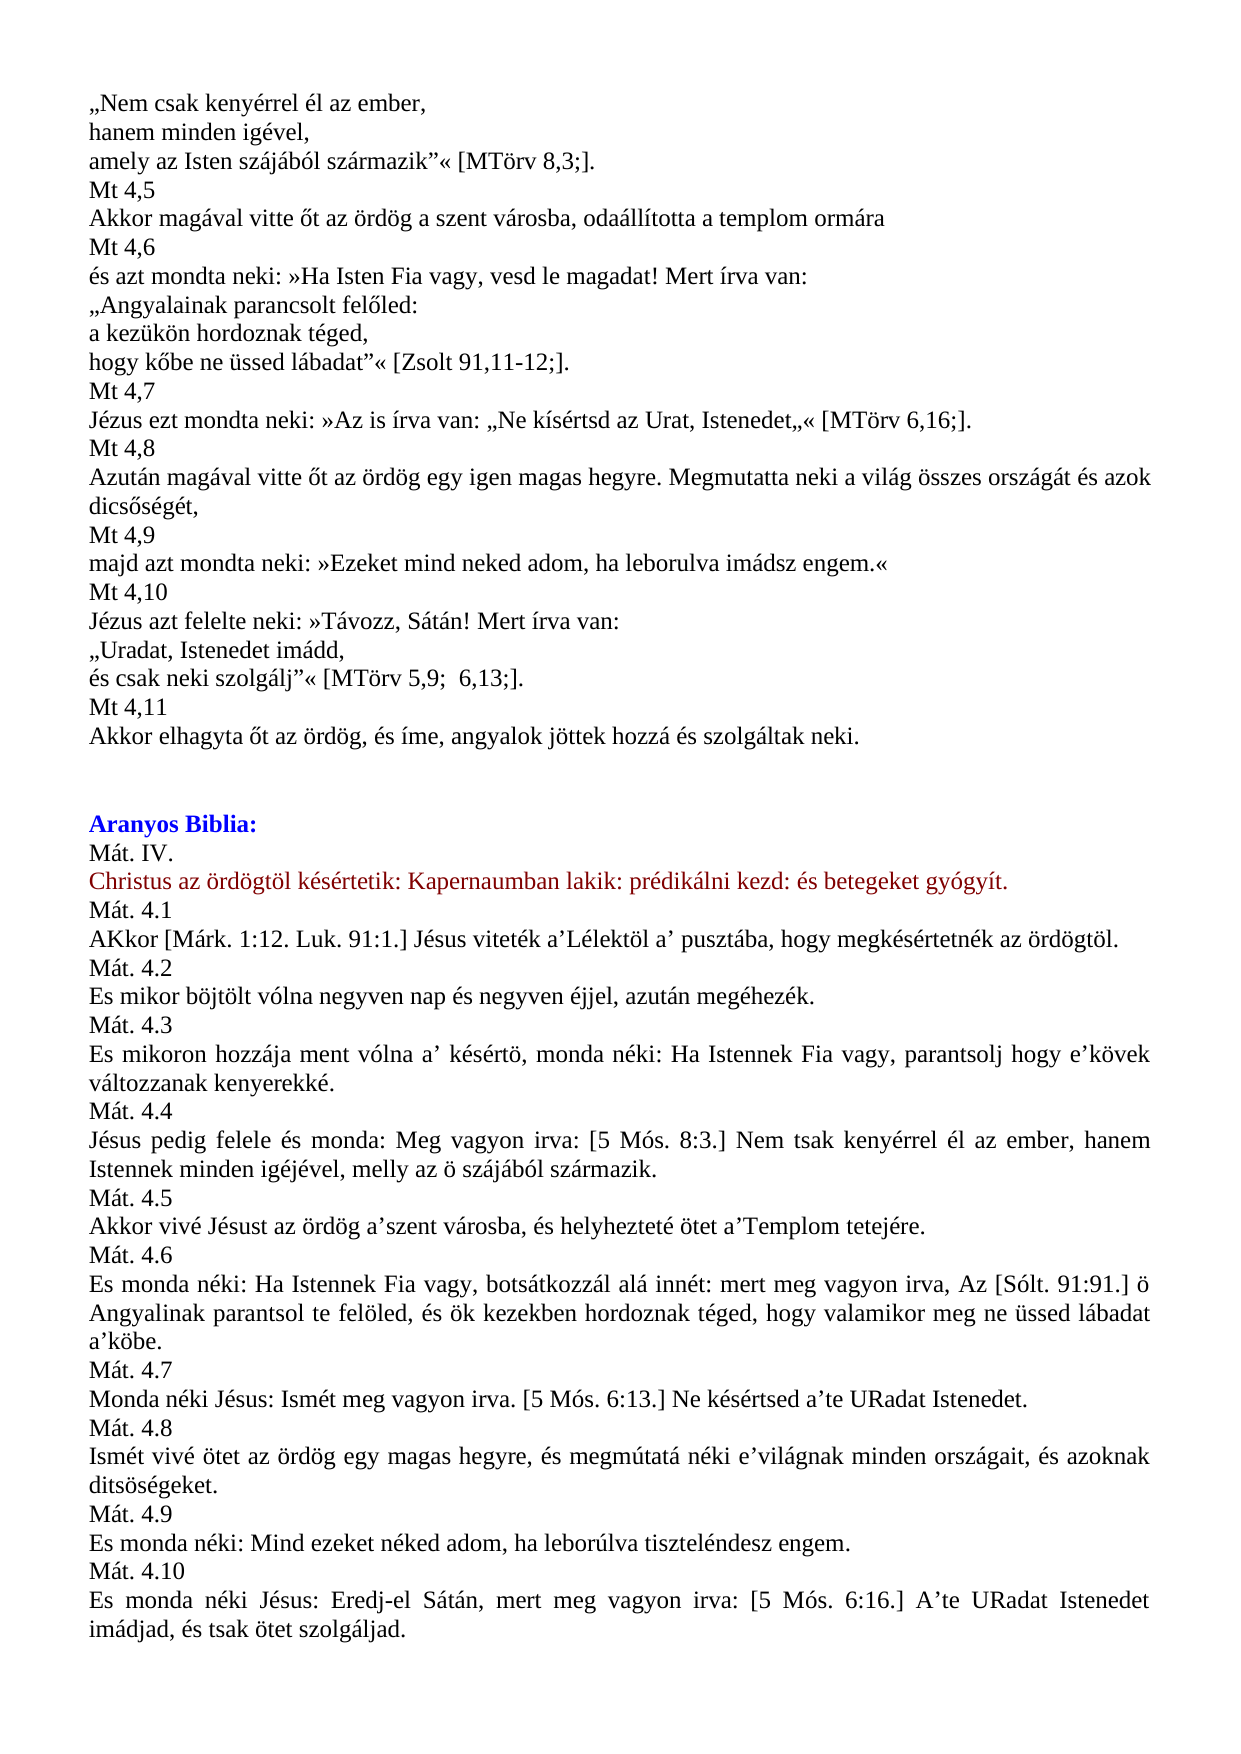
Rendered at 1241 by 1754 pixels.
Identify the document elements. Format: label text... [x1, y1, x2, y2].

text „Angyalainak parancsolt felőled: [88, 290, 1152, 318]
text Mát. 4.7 [88, 1355, 1152, 1384]
text Christus az ördögtöl késértetik: Kapernaumban lakik: prédikálni kezd: és betegeket gyógyít. [88, 866, 1152, 895]
text Es monda néki: Mind ezeket néked adom, ha leborúlva tiszteléndesz engem. [88, 1528, 1152, 1556]
text Azután magával vitte őt az ördög egy igen magas hegyre. Megmutatta neki a világ összes országát és azok dicsőségét, [88, 462, 1152, 520]
text Mt 4,5 [88, 175, 1152, 203]
text Mt 4,6 [88, 232, 1152, 261]
text Jézus azt felelte neki: »Távozz, Sátán! Mert írva van: [88, 606, 1152, 635]
text Jésus pedig felele és monda: Meg vagyon irva: [5 Mós. 8:3.] Nem tsak kenyérrel él az ember, hanem Istennek minden igéjével, melly az ö szájából származik. [88, 1125, 1152, 1183]
text Mát. 4.6 [88, 1240, 1152, 1269]
text Mát. 4.3 [88, 1010, 1152, 1039]
text Es mikor böjtölt vólna negyven nap és negyven éjjel, azután megéhezék. [88, 981, 1152, 1010]
text Mt 4,7 [88, 376, 1152, 405]
text Mát. 4.10 [88, 1556, 1152, 1585]
text Akkor magával vitte őt az ördög a szent városba, odaállította a templom ormára [88, 203, 1152, 232]
text Mt 4,9 [88, 520, 1152, 548]
text a kezükön hordoznak téged, [88, 318, 1152, 347]
text majd azt mondta neki: »Ezeket mind neked adom, ha leborulva imádsz engem.« [88, 548, 1152, 577]
text Mát. 4.5 [88, 1183, 1152, 1211]
text Mát. 4.4 [88, 1096, 1152, 1125]
text hanem minden igével, [88, 117, 1152, 146]
text Jézus ezt mondta neki: »Az is írva van: „Ne kísértsd az Urat, Istenedet„« [MTörv 6,16;]. [88, 405, 1152, 433]
text Monda néki Jésus: Ismét meg vagyon irva. [5 Mós. 6:13.] Ne késértsed a’te URadat Istenedet. [88, 1384, 1152, 1413]
text „Nem csak kenyérrel él az ember, [88, 88, 1152, 117]
text Mát. 4.1 [88, 895, 1152, 924]
text Mát. 4.2 [88, 953, 1152, 981]
text Mát. IV. [88, 838, 1152, 866]
text Ismét vivé ötet az ördög egy magas hegyre, és megmútatá néki e’világnak minden országait, és azoknak ditsöségeket. [88, 1441, 1152, 1499]
text AKkor [Márk. 1:12. Luk. 91:1.] Jésus viteték a’Lélektöl a’ pusztába, hogy megkésértetnék az ördögtöl. [88, 924, 1152, 953]
text Aranyos Biblia: [88, 809, 1152, 838]
text Mát. 4.8 [88, 1413, 1152, 1441]
text Mát. 4.9 [88, 1499, 1152, 1528]
text amely az Isten szájából származik”« [MTörv 8,3;]. [88, 146, 1152, 175]
text Mt 4,11 [88, 692, 1152, 721]
text Es monda néki Jésus: Eredj-el Sátán, mert meg vagyon irva: [5 Mós. 6:16.] A’te URadat Istenedet imádjad, és tsak ötet szolgáljad. [88, 1585, 1152, 1643]
text és csak neki szolgálj”« [MTörv 5,9; 6,13;]. [88, 663, 1152, 692]
text Mt 4,8 [88, 433, 1152, 462]
text Akkor elhagyta őt az ördög, és íme, angyalok jöttek hozzá és szolgáltak neki. [88, 721, 1152, 750]
text Es mikoron hozzája ment vólna a’ késértö, monda néki: Ha Istennek Fia vagy, parantsolj hogy e’kövek változzanak kenyerekké. [88, 1039, 1152, 1096]
text „Uradat, Istenedet imádd, [88, 635, 1152, 663]
text hogy kőbe ne üssed lábadat”« [Zsolt 91,11-12;]. [88, 347, 1152, 376]
text és azt mondta neki: »Ha Isten Fia vagy, vesd le magadat! Mert írva van: [88, 261, 1152, 290]
text Es monda néki: Ha Istennek Fia vagy, botsátkozzál alá innét: mert meg vagyon irva, Az [Sólt. 91:91.] ö Angyalinak parantsol te felöled, és ök kezekben hordoznak téged, hogy valamikor meg ne üssed lábadat a’köbe. [88, 1269, 1152, 1355]
text Mt 4,10 [88, 577, 1152, 606]
text Akkor vivé Jésust az ördög a’szent városba, és helyhezteté ötet a’Templom tetejére. [88, 1211, 1152, 1240]
